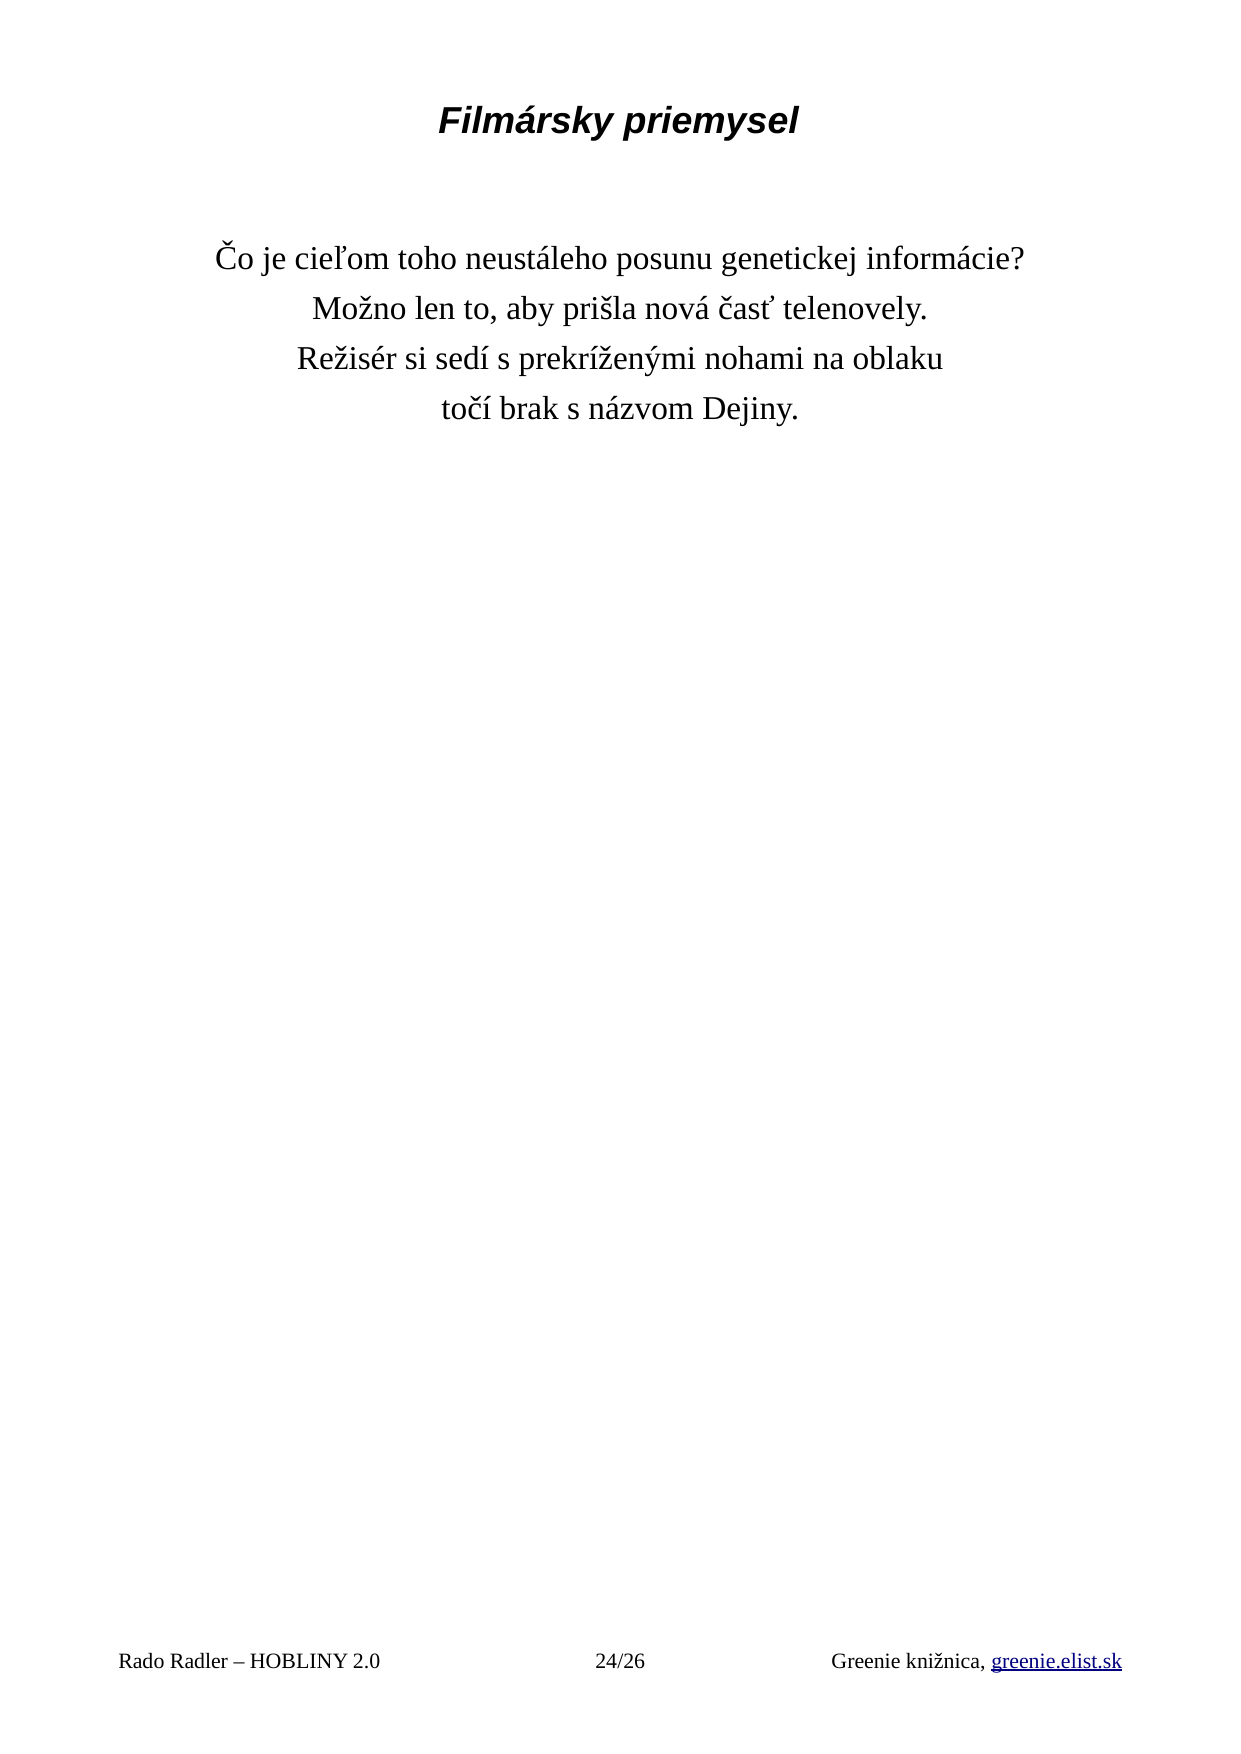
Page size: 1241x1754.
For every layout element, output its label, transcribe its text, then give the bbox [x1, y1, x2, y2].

text Režisér si sedí s prekríženými nohami na oblaku [106, 338, 1134, 376]
text Čo je cieľom toho neustáleho posunu genetickej informácie? [106, 238, 1134, 276]
subtitle Filmársky priemysel [106, 98, 1134, 142]
text Možno len to, aby prišla nová časť telenovely. [106, 288, 1134, 326]
text točí brak s názvom Dejiny. [106, 388, 1134, 426]
